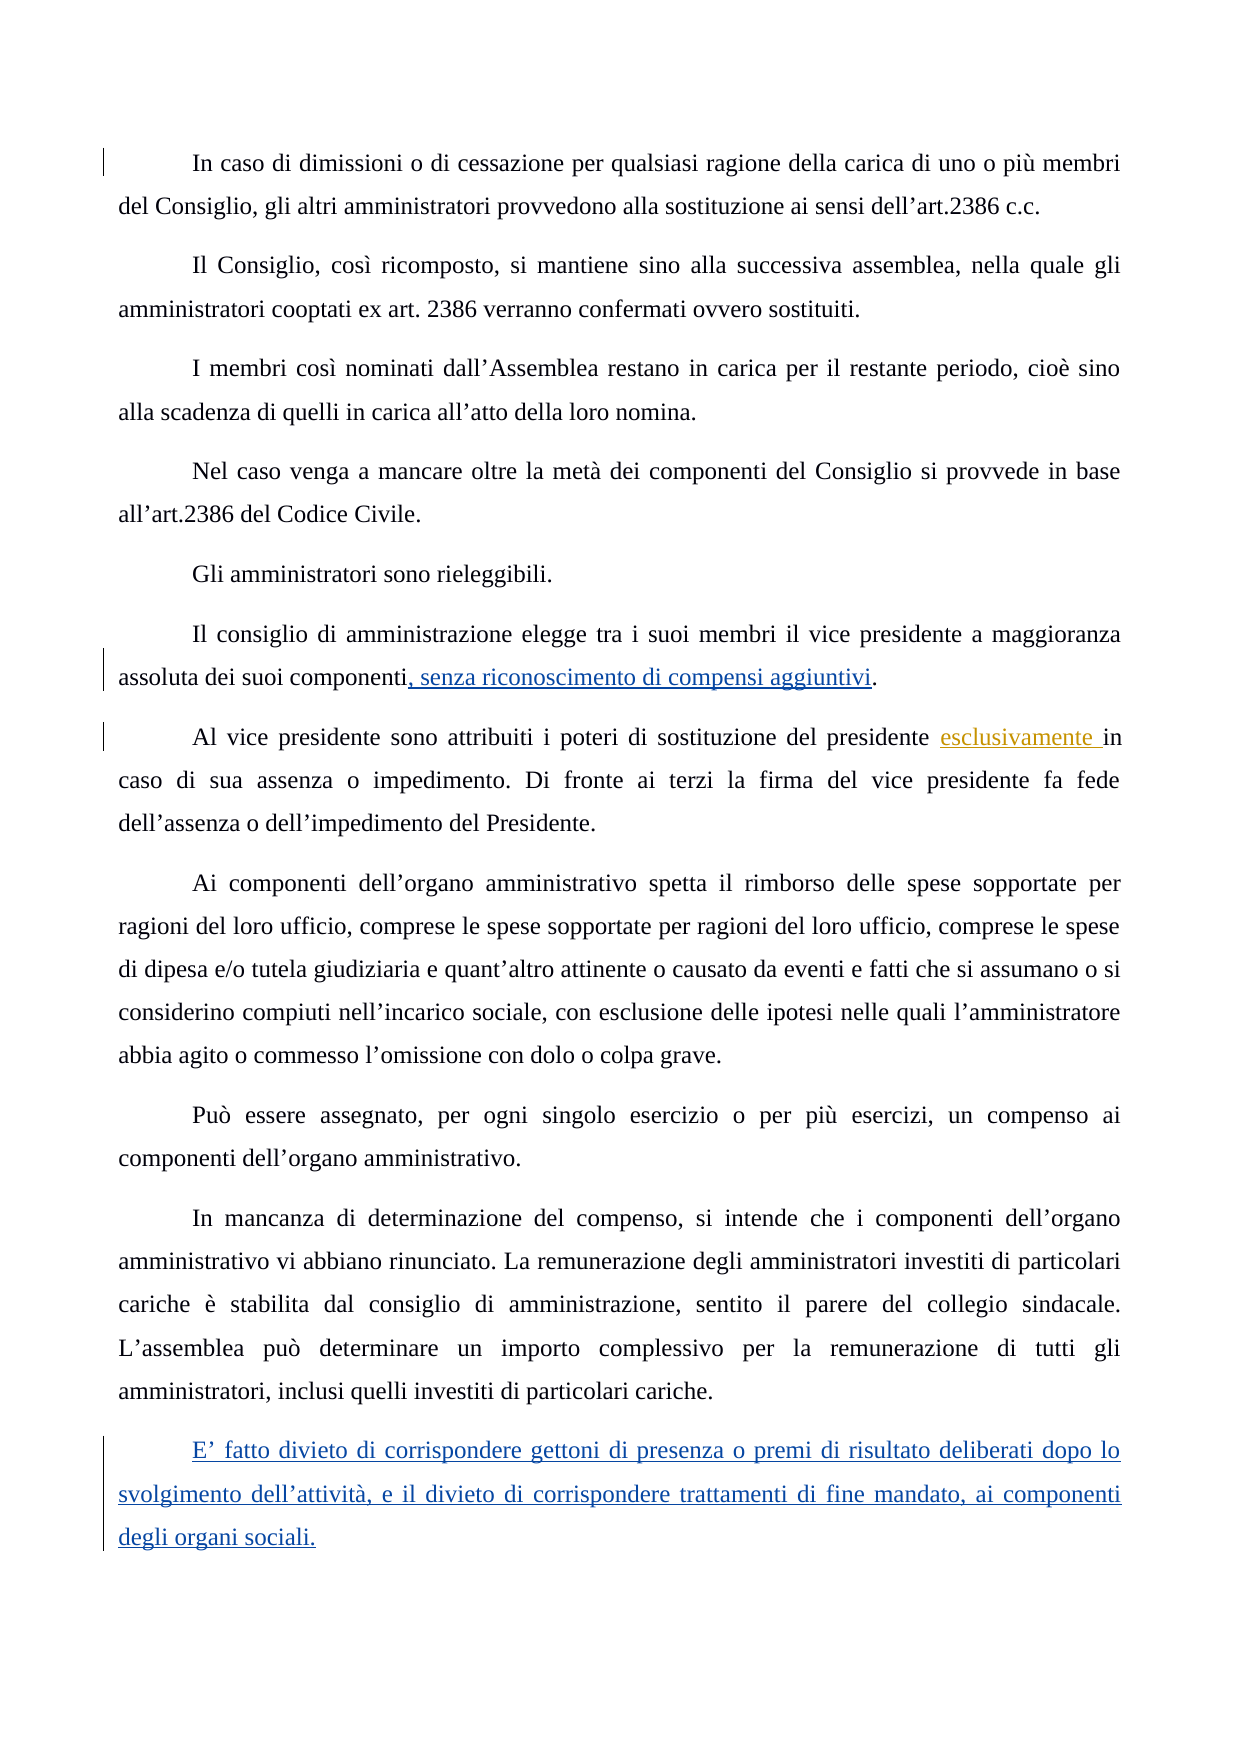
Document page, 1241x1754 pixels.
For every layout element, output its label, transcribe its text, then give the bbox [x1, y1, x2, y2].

text Al vice presidente sono attribuiti i poteri di sostituzione del presidente esclusivamente in caso di sua assenza o impedimento. Di fronte ai terzi la firma del vice presidente fa fede dell’assenza o dell’impedimento del Presidente. [118, 722, 1122, 837]
text degli organi sociali. [118, 1505, 1122, 1551]
text In caso di dimissioni o di cessazione per qualsiasi ragione della carica di uno o più membri del Consiglio, gli altri amministratori provvedono alla sostituzione ai sensi dell’art.2386 c.c. [118, 148, 1122, 219]
text I membri così nominati dall’Assemblea restano in carica per il restante periodo, cioè sino alla scadenza di quelli in carica all’atto della loro nomina. [118, 353, 1122, 425]
text E’ fatto divieto di corrispondere gettoni di presenza o premi di risultato deliberati dopo lo svolgimento dell’attività, e il divieto di corrispondere trattamenti di fine mandato, ai componenti [118, 1436, 1122, 1504]
text Gli amministratori sono rieleggibili. [118, 559, 1122, 588]
text Il Consiglio, così ricomposto, si mantiene sino alla successiva assemblea, nella quale gli amministratori cooptati ex art. 2386 verranno confermati ovvero sostituiti. [118, 251, 1122, 322]
text Ai componenti dell’organo amministrativo spetta il rimborso delle spese sopportate per ragioni del loro ufficio, comprese le spese sopportate per ragioni del loro ufficio, comprese le spese di dipesa e/o tutela giudiziaria e quant’altro attinente o causato da eventi e fatti che si assumano o si considerino compiuti nell’incarico sociale, con esclusione delle ipotesi nelle quali l’amministratore abbia agito o commesso l’omissione con dolo o colpa grave. [118, 868, 1122, 1069]
text Il consiglio di amministrazione elegge tra i suoi membri il vice presidente a maggioranza assoluta dei suoi componenti, senza riconoscimento di compensi aggiuntivi. [118, 619, 1122, 691]
text Nel caso venga a mancare oltre la metà dei componenti del Consiglio si provvede in base all’art.2386 del Codice Civile. [118, 456, 1122, 528]
text Può essere assegnato, per ogni singolo esercizio o per più esercizi, un compenso ai componenti dell’organo amministrativo. [118, 1100, 1122, 1172]
text In mancanza di determinazione del compenso, si intende che i componenti dell’organo amministrativo vi abbiano rinunciato. La remunerazione degli amministratori investiti di particolari cariche è stabilita dal consiglio di amministrazione, sentito il parere del collegio sindacale. L’assemblea può determinare un importo complessivo per la remunerazione di tutti gli amministratori, inclusi quelli investiti di particolari cariche. [118, 1203, 1122, 1404]
